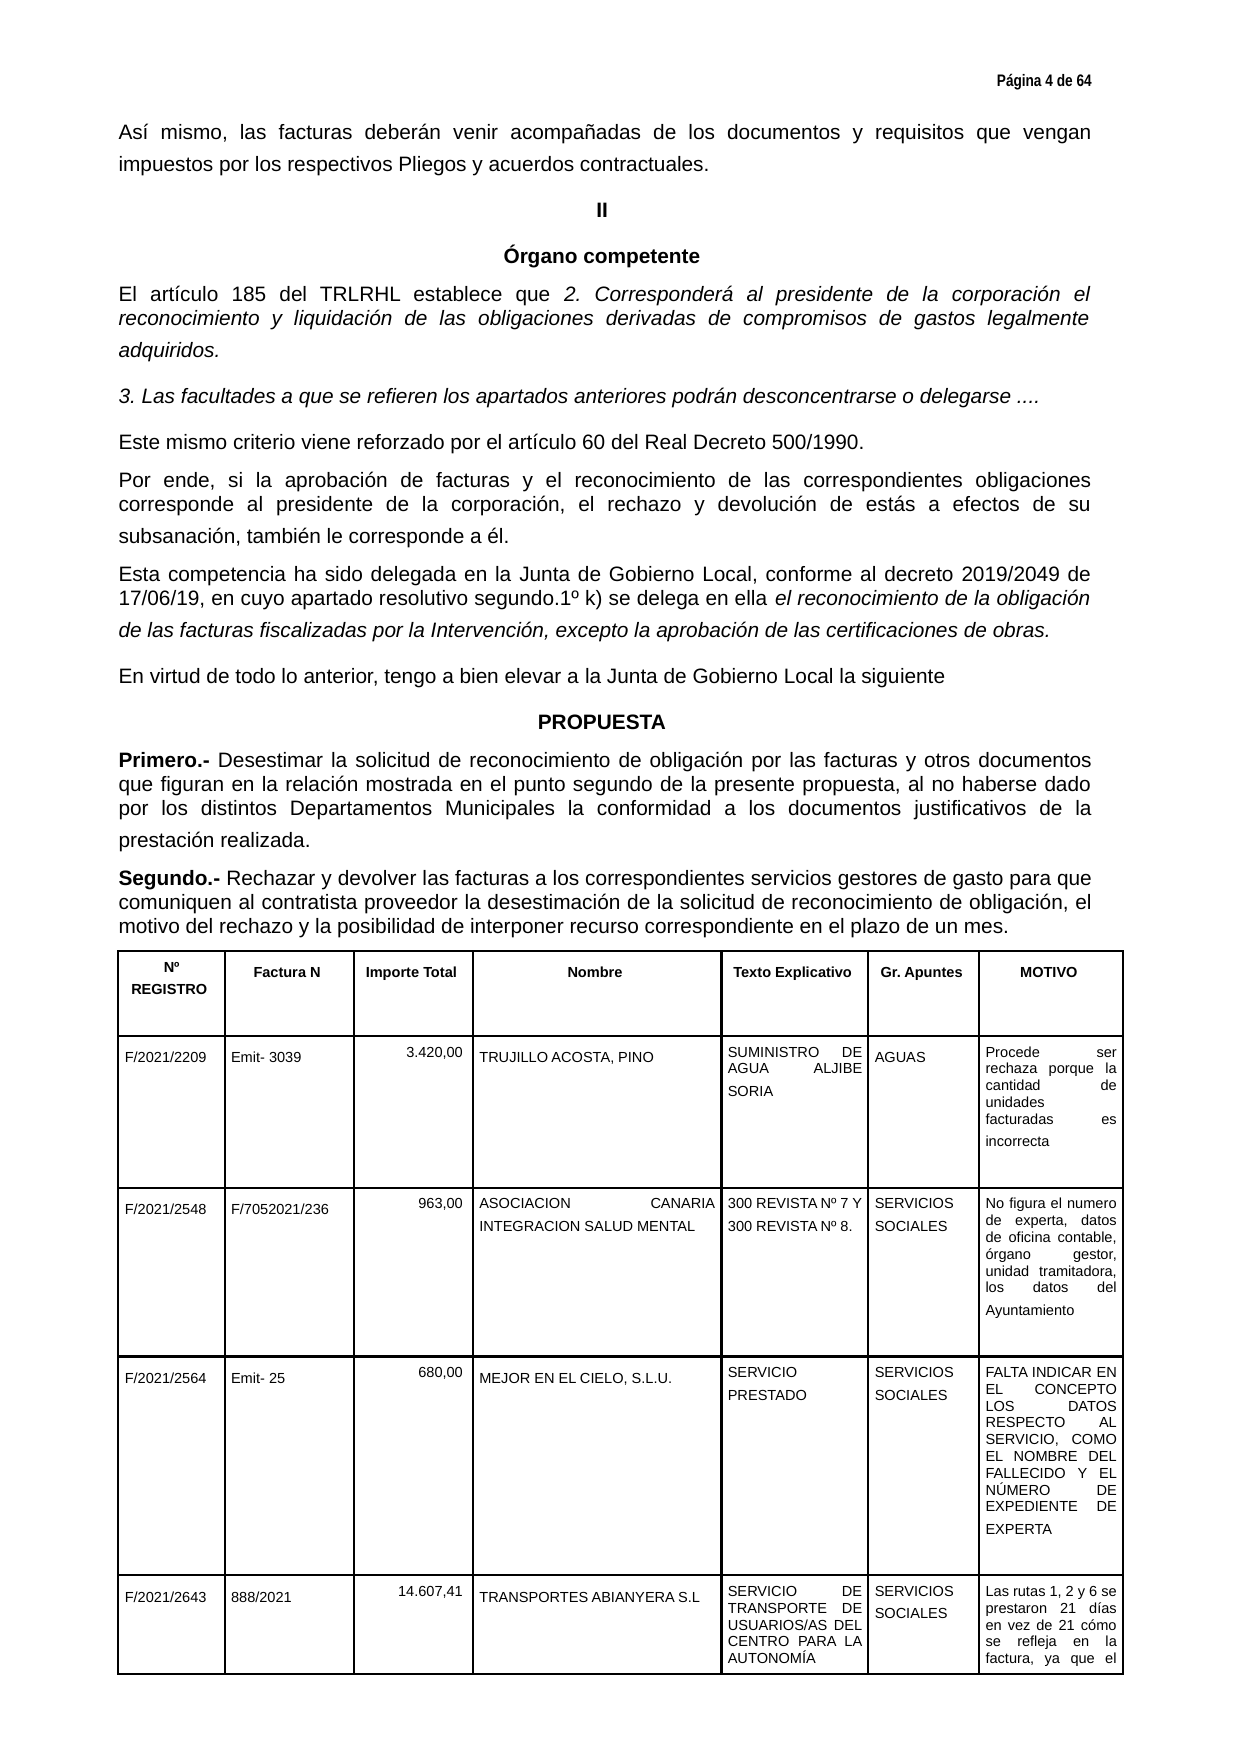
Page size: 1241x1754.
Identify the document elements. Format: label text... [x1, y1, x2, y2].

table_header Nº REGISTRO [119, 952, 224, 1035]
text 3. Las facultades a que se refieren los apartados anteriores podrán desconcentrarse o delegarse .... [118, 376, 1092, 409]
table_cell SERVICIOS SOCIALES [869, 1189, 978, 1355]
text En virtud de todo lo anterior, tengo a bien elevar a la Junta de Gobierno Local la siguiente [118, 656, 1092, 689]
table_header Texto Explicativo [723, 952, 867, 1035]
table_cell F/2021/2548 [119, 1189, 224, 1355]
table_header Factura N [226, 952, 353, 1035]
table_cell SERVICIO PRESTADO [723, 1358, 867, 1574]
text El artículo 185 del TRLRHL establece que 2. Corresponderá al presidente de la corporación el reconocimiento y liquidación de las obligaciones derivadas de compromisos de gastos legalmente adquiridos. [118, 282, 1092, 363]
table_cell 300 REVISTA Nº 7 Y 300 REVISTA Nº 8. [723, 1189, 867, 1355]
text Por ende, si la aprobación de facturas y el reconocimiento de las correspondientes obligaciones corresponde al presidente de la corporación, el rechazo y devolución de estás a efectos de su subsanación, también le corresponde a él. [118, 468, 1092, 549]
table_header MOTIVO [980, 952, 1122, 1035]
table_cell Emit- 25 [226, 1358, 353, 1574]
table_cell 680,00 [355, 1358, 472, 1574]
text Primero.- Desestimar la solicitud de reconocimiento de obligación por las facturas y otros documentos que figuran en la relación mostrada en el punto segundo de la presente propuesta, al no haberse dado por los distintos Departamentos Municipales la conformidad a los documentos justificativos de la prestación realizada. [118, 748, 1092, 853]
text Órgano competente [118, 236, 1092, 269]
table_cell SERVICIOS SOCIALES [869, 1576, 978, 1673]
text Este mismo criterio viene reforzado por el artículo 60 del Real Decreto 500/1990. [118, 422, 1092, 455]
table_cell Las rutas 1, 2 y 6 se prestaron 21 días en vez de 21 cómo se refleja en la factura, ya que el [980, 1576, 1122, 1673]
table_cell FALTA INDICAR EN EL CONCEPTO LOS DATOS RESPECTO AL SERVICIO, COMO EL NOMBRE DEL FALLECIDO Y EL NÚMERO DE EXPEDIENTE DE EXPERTA [980, 1358, 1122, 1574]
table_cell SERVICIOS SOCIALES [869, 1358, 978, 1574]
table_cell SERVICIO DE TRANSPORTE DE USUARIOS/AS DEL CENTRO PARA LA AUTONOMÍA [723, 1576, 867, 1673]
table_cell SUMINISTRO DE AGUA ALJIBE SORIA [723, 1037, 867, 1187]
table_cell ASOCIACION CANARIA INTEGRACION SALUD MENTAL [474, 1189, 720, 1355]
table_cell 963,00 [355, 1189, 472, 1355]
text Esta competencia ha sido delegada en la Junta de Gobierno Local, conforme al decreto 2019/2049 de 17/06/19, en cuyo apartado resolutivo segundo.1º k) se delega en ella el reconocimiento de la obligación de las facturas fiscalizadas por la Intervención, excepto la aprobación de las certificaciones de obras. [118, 562, 1092, 643]
table_cell Procede ser rechaza porque la cantidad de unidades facturadas es incorrecta [980, 1037, 1122, 1187]
text Así mismo, las facturas deberán venir acompañadas de los documentos y requisitos que vengan impuestos por los respectivos Pliegos y acuerdos contractuales. [118, 120, 1092, 177]
table_cell MEJOR EN EL CIELO, S.L.U. [474, 1358, 720, 1574]
table_header Importe Total [355, 952, 472, 1035]
table_cell TRUJILLO ACOSTA, PINO [474, 1037, 720, 1187]
text II [118, 190, 1092, 223]
table_cell F/7052021/236 [226, 1189, 353, 1355]
table_cell Emit- 3039 [226, 1037, 353, 1187]
table_cell F/2021/2643 [119, 1576, 224, 1673]
table_cell F/2021/2209 [119, 1037, 224, 1187]
table_cell AGUAS [869, 1037, 978, 1187]
text PROPUESTA [118, 702, 1092, 735]
table_cell F/2021/2564 [119, 1358, 224, 1574]
text Segundo.- Rechazar y devolver las facturas a los correspondientes servicios gestores de gasto para que comuniquen al contratista proveedor la desestimación de la solicitud de reconocimiento de obligación, el motivo del rechazo y la posibilidad de interponer recurso correspondiente en el plazo de un mes. [118, 866, 1092, 938]
table_header Gr. Apuntes [869, 952, 978, 1035]
table_cell No figura el numero de experta, datos de oficina contable, órgano gestor, unidad tramitadora, los datos del Ayuntamiento [980, 1189, 1122, 1355]
table_cell TRANSPORTES ABIANYERA S.L [474, 1576, 720, 1673]
table_cell 888/2021 [226, 1576, 353, 1673]
table_cell 3.420,00 [355, 1037, 472, 1187]
table_cell 14.607,41 [355, 1576, 472, 1673]
table_header Nombre [474, 952, 720, 1035]
